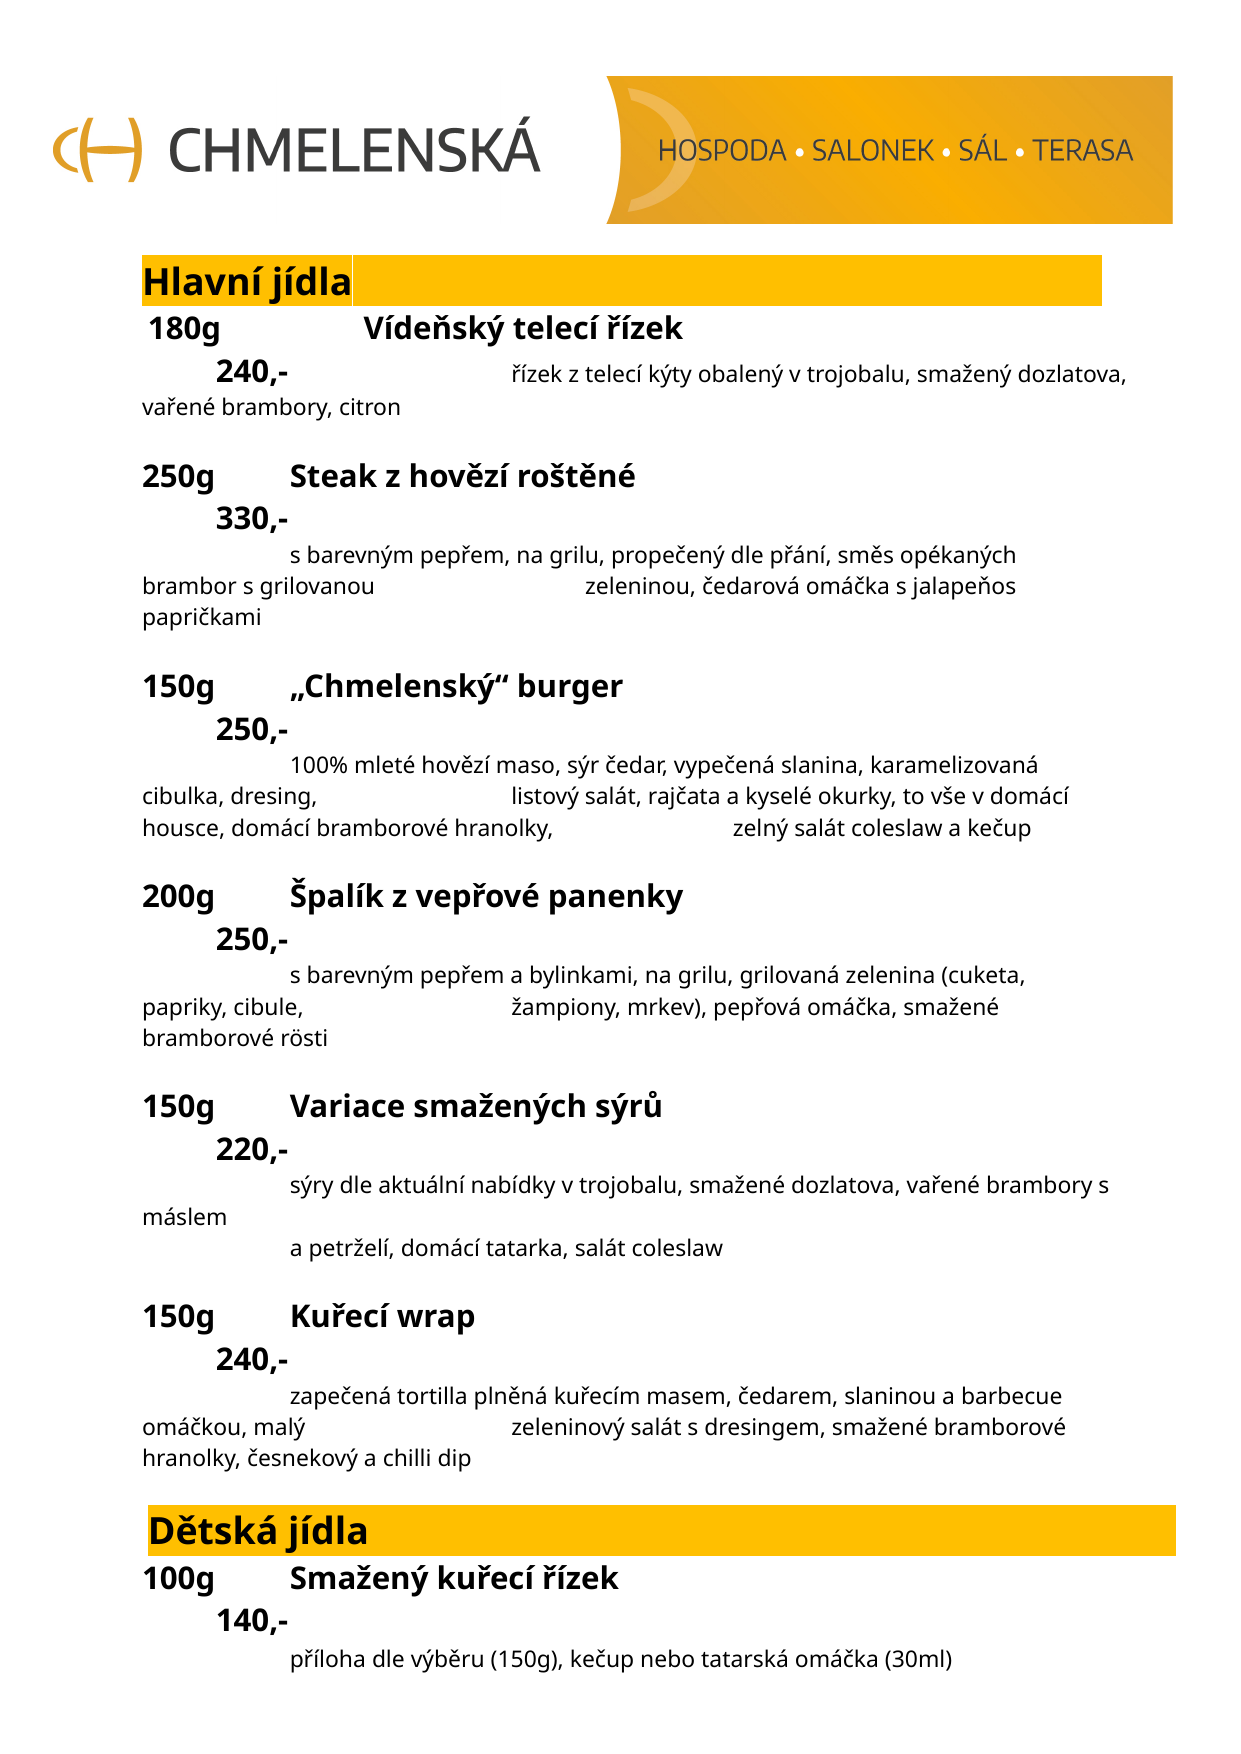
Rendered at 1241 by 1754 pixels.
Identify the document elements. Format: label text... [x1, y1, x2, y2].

text Dětská jídla [142, 1505, 1116, 1556]
text 180g Vídeňský telecí řízek 240,- řízek z telecí kýty obalený v trojobalu, smažený dozlatova, vařené brambory, citron [142, 306, 1133, 422]
text 250g Steak z hovězí roštěné 330,- [142, 454, 1116, 539]
text sýry dle aktuální nabídky v trojobalu, smažené dozlatova, vařené brambory s máslem [142, 1169, 1116, 1232]
text 150g Kuřecí wrap 240,- [142, 1294, 1116, 1380]
text 200g Špalík z vepřové panenky 250,- [142, 874, 1116, 959]
text s barevným pepřem a bylinkami, na grilu, grilovaná zelenina (cuketa, papriky, cibule, žampiony, mrkev), pepřová omáčka, smažené bramborové rösti [142, 959, 1116, 1053]
text zapečená tortilla plněná kuřecím masem, čedarem, slaninou a barbecue omáčkou, malý zeleninový salát s dresingem, smažené bramborové hranolky, česnekový a chilli dip [142, 1380, 1116, 1473]
text příloha dle výběru (150g), kečup nebo tatarská omáčka (30ml) [142, 1641, 1116, 1675]
text a petrželí, domácí tatarka, salát coleslaw [142, 1232, 1116, 1263]
text Hlavní jídla [142, 255, 1116, 306]
text s barevným pepřem, na grilu, propečený dle přání, směs opékaných brambor s grilovanou zeleninou, čedarová omáčka s jalapeňos papričkami [142, 539, 1116, 633]
text 100% mleté hovězí maso, sýr čedar, vypečená slanina, karamelizovaná cibulka, dresing, listový salát, rajčata a kyselé okurky, to vše v domácí housce, domácí bramborové hranolky, zelný salát coleslaw a kečup [142, 749, 1116, 843]
text 150g Variace smažených sýrů 220,- [142, 1084, 1116, 1169]
text 150g „Chmelenský“ burger 250,- [142, 664, 1116, 749]
text 100g Smažený kuřecí řízek 140,- [142, 1556, 1116, 1641]
picture [53, 76, 1173, 224]
